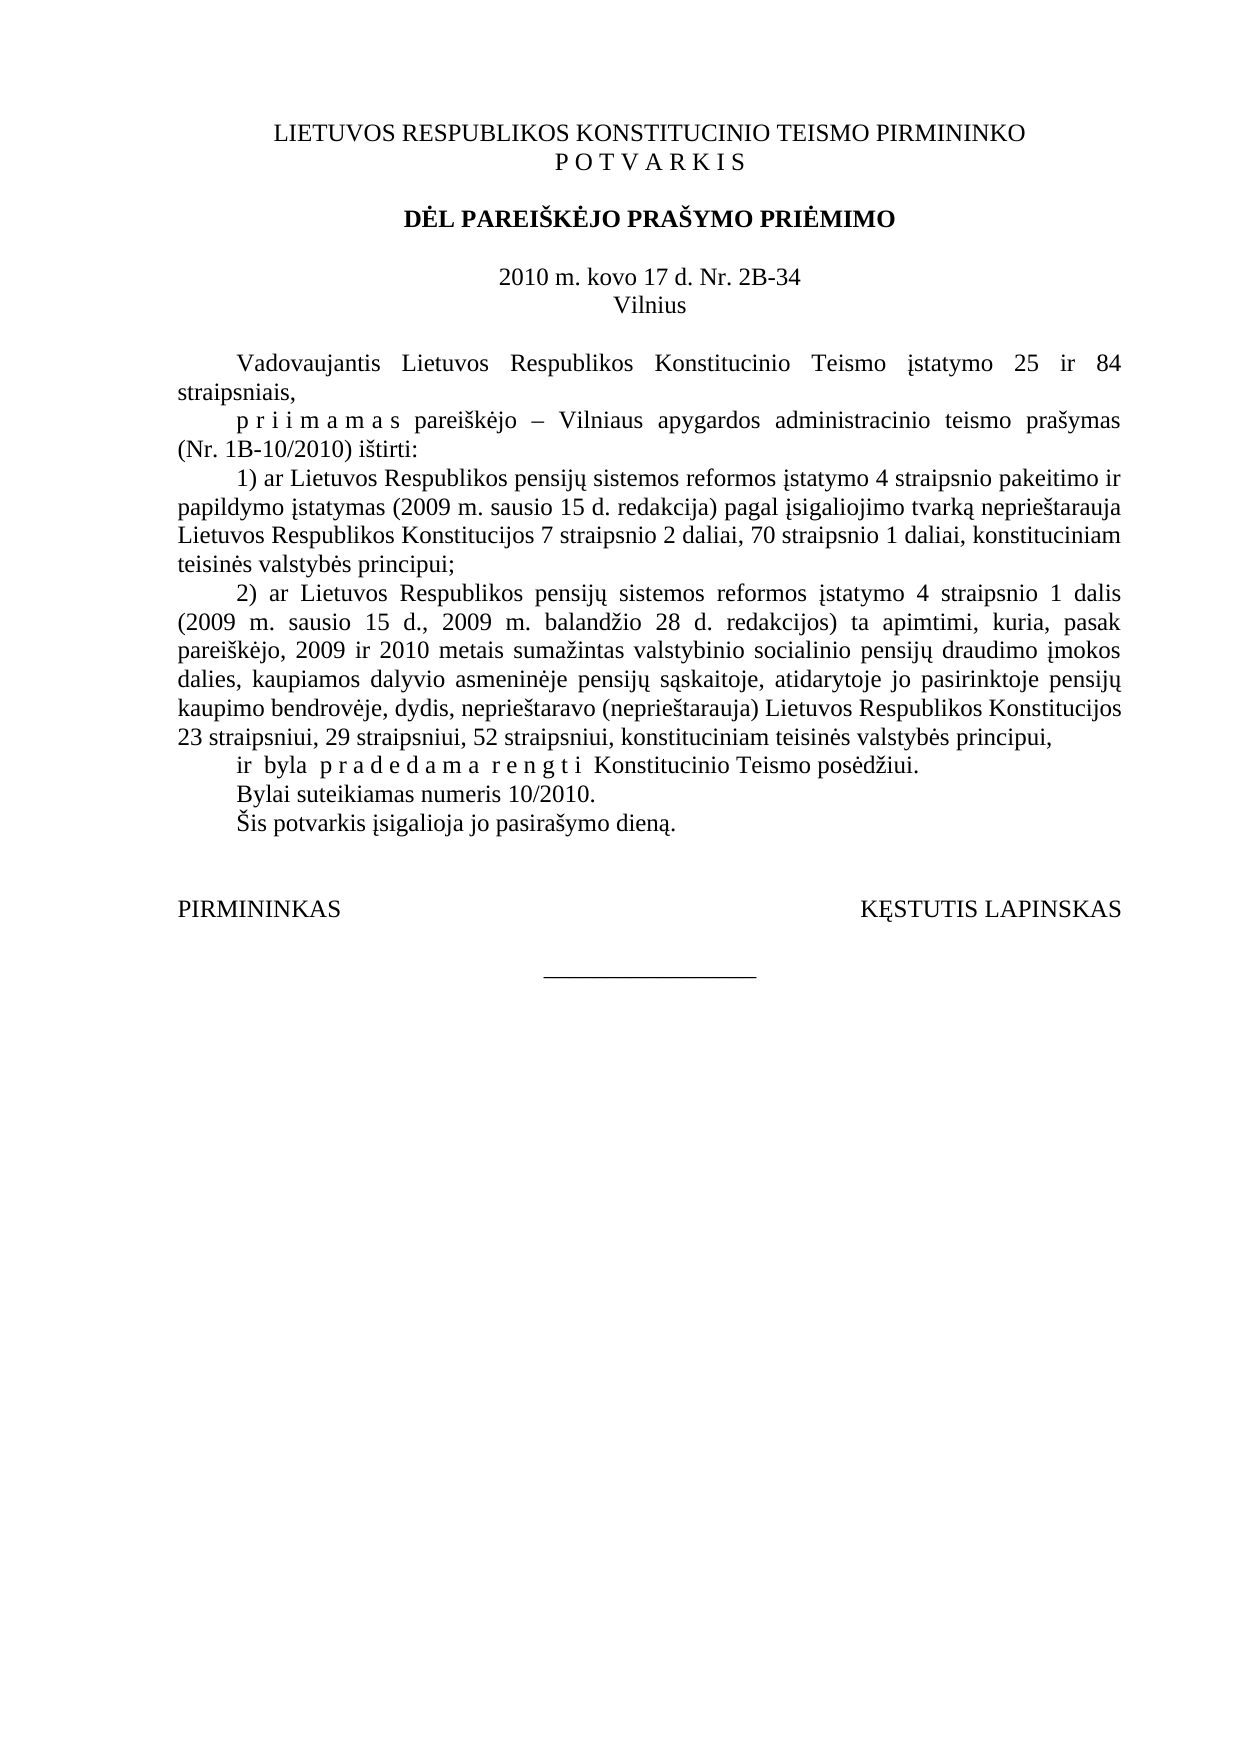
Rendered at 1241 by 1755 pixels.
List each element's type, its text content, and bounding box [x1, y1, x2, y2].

text Pirmininkas Kęstutis Lapinskas [177, 894, 1122, 923]
text LIETUVOS RESPUBLIKOS KONSTITUCINIO TEISMO PIRMININKO [177, 118, 1122, 147]
text P O T V A R K I S [177, 147, 1122, 176]
text 2010 m. kovo 17 d. Nr. 2B-34 [177, 262, 1122, 291]
text Bylai suteikiamas numeris 10/2010. [177, 779, 1122, 808]
text _________________ [177, 952, 1122, 981]
text Šis potvarkis įsigalioja jo pasirašymo dieną. [177, 808, 1122, 837]
text Vilnius [177, 291, 1122, 319]
text DĖL PAREIŠKĖJO PRAŠYMO PRIĖMIMO [177, 204, 1122, 233]
text 1) ar Lietuvos Respublikos pensijų sistemos reformos įstatymo 4 straipsnio pakeitimo ir papildymo įstatymas (2009 m. sausio 15 d. redakcija) pagal įsigaliojimo tvarką neprieštarauja Lietuvos Respublikos Konstitucijos 7 straipsnio 2 daliai, 70 straipsnio 1 daliai, konstituciniam teisinės valstybės principui; [177, 463, 1122, 578]
text ir byla p r a d e d a m a r e n g t i Konstitucinio Teismo posėdžiui. [177, 751, 1122, 779]
text 2) ar Lietuvos Respublikos pensijų sistemos reformos įstatymo 4 straipsnio 1 dalis (2009 m. sausio 15 d., 2009 m. balandžio 28 d. redakcijos) ta apimtimi, kuria, pasak pareiškėjo, 2009 ir 2010 metais sumažintas valstybinio socialinio pensijų draudimo įmokos dalies, kaupiamos dalyvio asmeninėje pensijų sąskaitoje, atidarytoje jo pasirinktoje pensijų kaupimo bendrovėje, dydis, neprieštaravo (neprieštarauja) Lietuvos Respublikos Konstitucijos 23 straipsniui, 29 straipsniui, 52 straipsniui, konstituciniam teisinės valstybės principui, [177, 578, 1122, 751]
text p r i i m a m a s pareiškėjo – Vilniaus apygardos administracinio teismo prašymas (Nr. 1B-10/2010) ištirti: [177, 406, 1122, 463]
text Vadovaujantis Lietuvos Respublikos Konstitucinio Teismo įstatymo 25 ir 84 straipsniais, [177, 348, 1122, 406]
